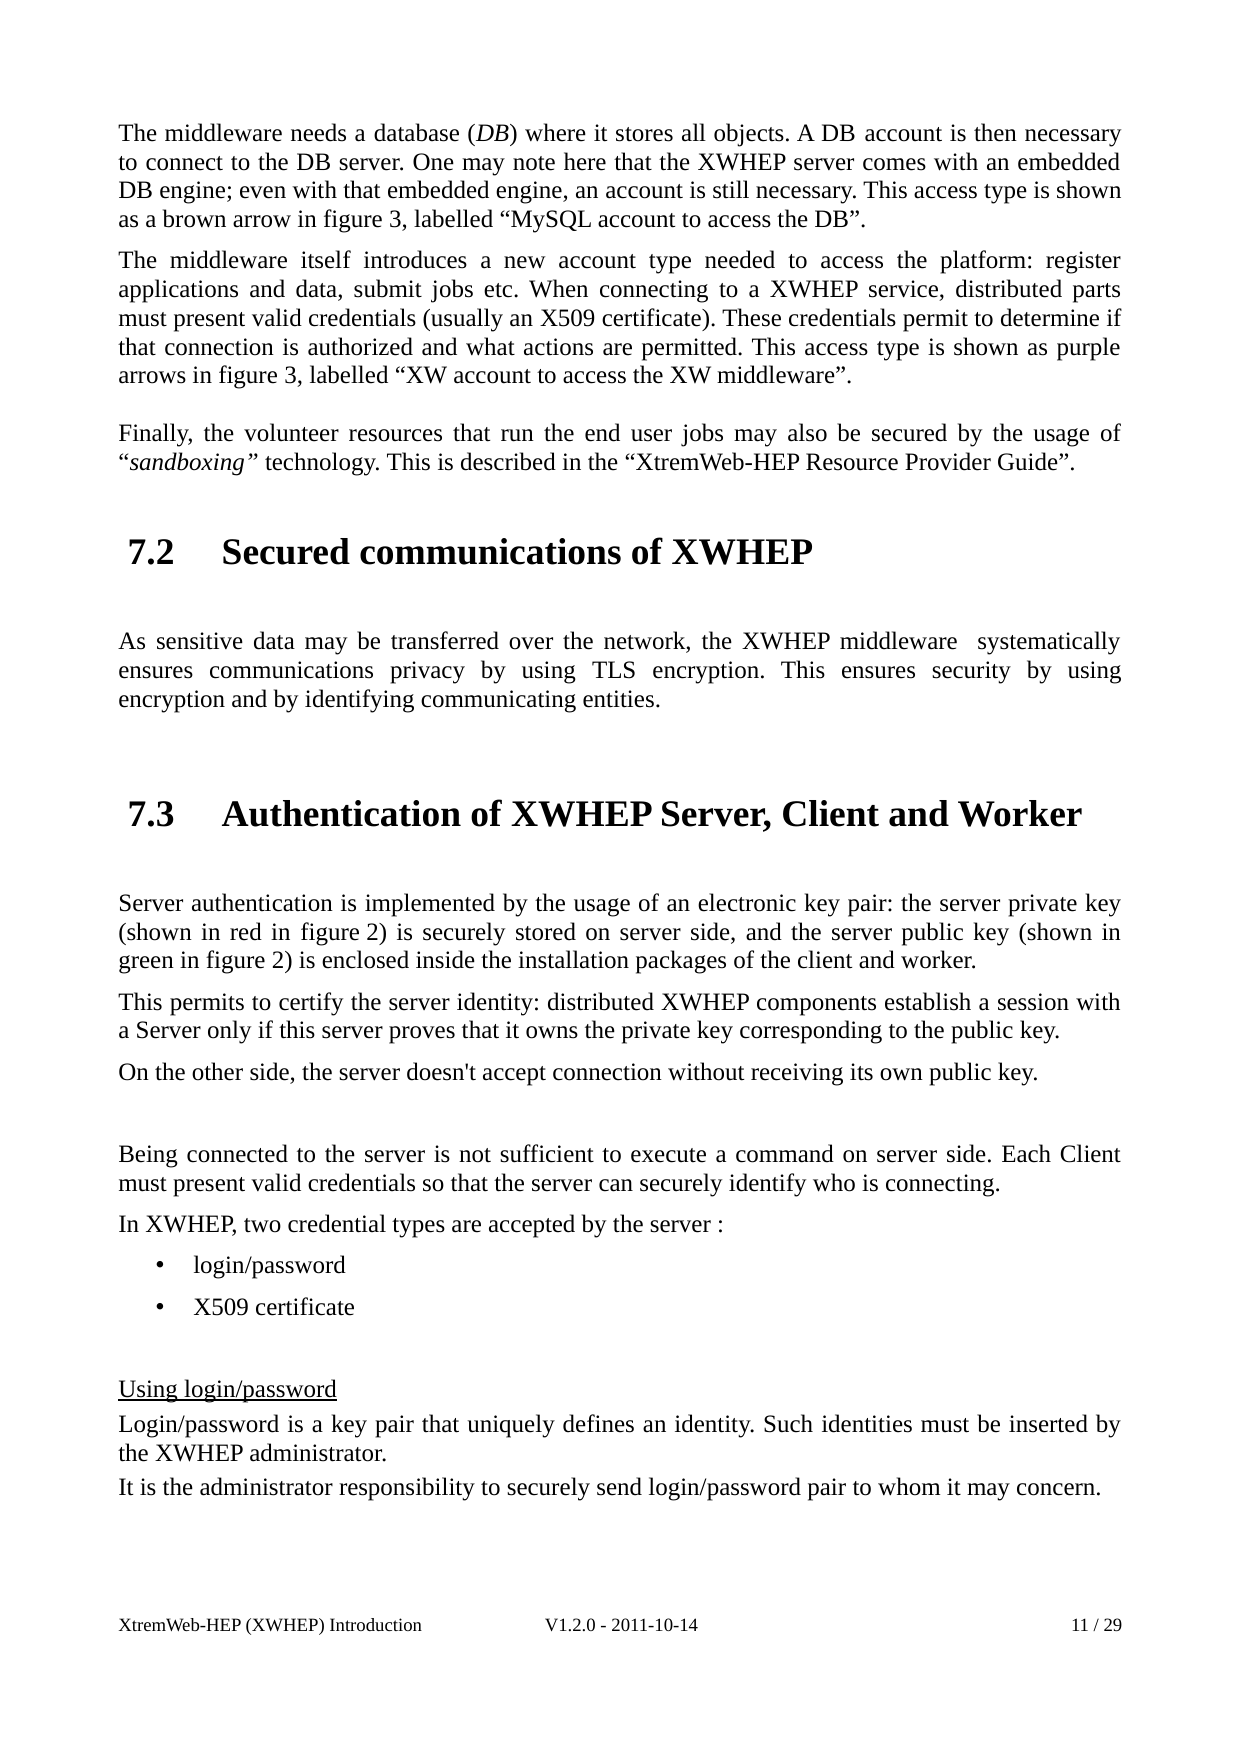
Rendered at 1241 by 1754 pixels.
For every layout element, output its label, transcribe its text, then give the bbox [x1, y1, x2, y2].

text Using login/password [118, 1374, 1122, 1403]
text On the other side, the server doesn't accept connection without receiving its own public key. [118, 1057, 1122, 1086]
text The middleware itself introduces a new account type needed to access the platform: register applications and data, submit jobs etc. When connecting to a XWHEP service, distributed parts must present valid credentials (usually an X509 certificate). These credentials permit to determine if that connection is authorized and what actions are permitted. This access type is shown as purple arrows in figure 3, labelled “XW account to access the XW middleware”. [118, 246, 1122, 389]
list login/password [156, 1251, 1122, 1279]
text Being connected to the server is not sufficient to execute a command on server side. Each Client must present valid credentials so that the server can securely identify who is connecting. [118, 1139, 1122, 1197]
subtitle Authentication of XWHEP Server, Client and Worker [118, 791, 1122, 834]
text It is the administrator responsibility to securely send login/password pair to whom it may concern. [118, 1472, 1122, 1501]
list X509 certificate [156, 1292, 1122, 1321]
text Finally, the volunteer resources that run the end user jobs may also be secured by the usage of “sandboxing” technology. This is described in the “XtremWeb-HEP Resource Provider Guide”. [118, 418, 1122, 476]
text In XWHEP, two credential types are accepted by the server : [118, 1209, 1122, 1238]
text This permits to certify the server identity: distributed XWHEP components establish a session with a Server only if this server proves that it owns the private key corresponding to the public key. [118, 987, 1122, 1044]
text Login/password is a key pair that uniquely defines an identity. Such identities must be inserted by the XWHEP administrator. [118, 1409, 1122, 1467]
text The middleware needs a database (DB) where it stores all objects. A DB account is then necessary to connect to the DB server. One may note here that the XWHEP server comes with an embedded DB engine; even with that embedded engine, an account is still necessary. This access type is shown as a brown arrow in figure 3, labelled “MySQL account to access the DB”. [118, 118, 1122, 233]
text As sensitive data may be transferred over the network, the XWHEP middleware systematically ensures communications privacy by using TLS encryption. This ensures security by using encryption and by identifying communicating entities. [118, 626, 1122, 712]
subtitle Secured communications of XWHEP [118, 529, 1122, 572]
text Server authentication is implemented by the usage of an electronic key pair: the server private key (shown in red in figure 2) is securely stored on server side, and the server public key (shown in green in figure 2) is enclosed inside the installation packages of the client and worker. [118, 888, 1122, 974]
